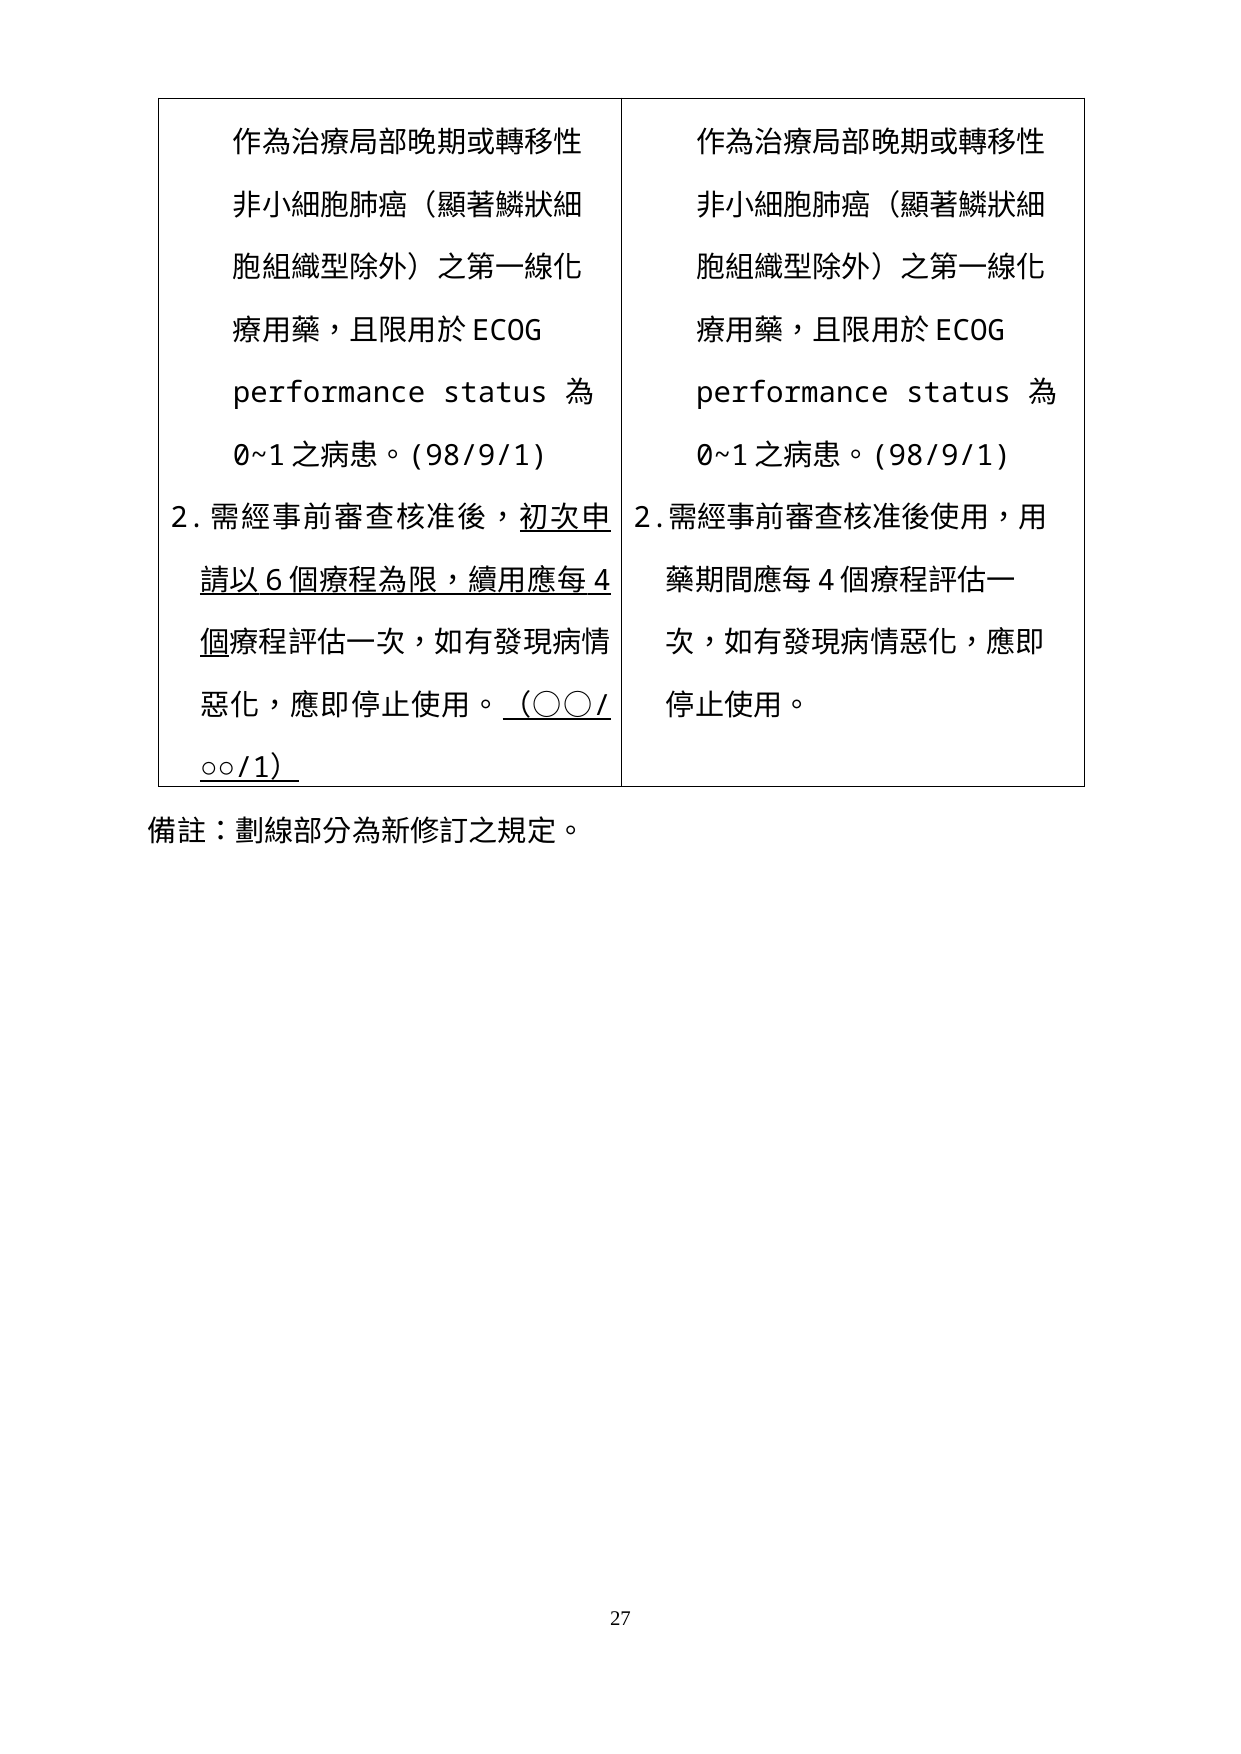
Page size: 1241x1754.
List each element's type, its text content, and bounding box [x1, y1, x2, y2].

table_cell 作為治療局部晚期或轉移性非小細胞肺癌（顯著鱗狀細胞組織型除外）之第一線化療用藥，且限用於ECOG performance status 為0~1之病患。(98/9/1) 2. 需經事前審查核准後，初次申請以6個療程為限，續用應每4個療程評估一次，如有發現病情惡化，應即停止使用。（○○/○○/1） [159, 99, 621, 786]
text 備註：劃線部分為新修訂之規定。 [68, 787, 1092, 849]
table_cell 作為治療局部晚期或轉移性非小細胞肺癌（顯著鱗狀細胞組織型除外）之第一線化療用藥，且限用於ECOG performance status 為0~1之病患。(98/9/1) 2.需經事前審查核准後使用，用藥期間應每4個療程評估一次，如有發現病情惡化，應即停止使用。 [622, 99, 1084, 786]
